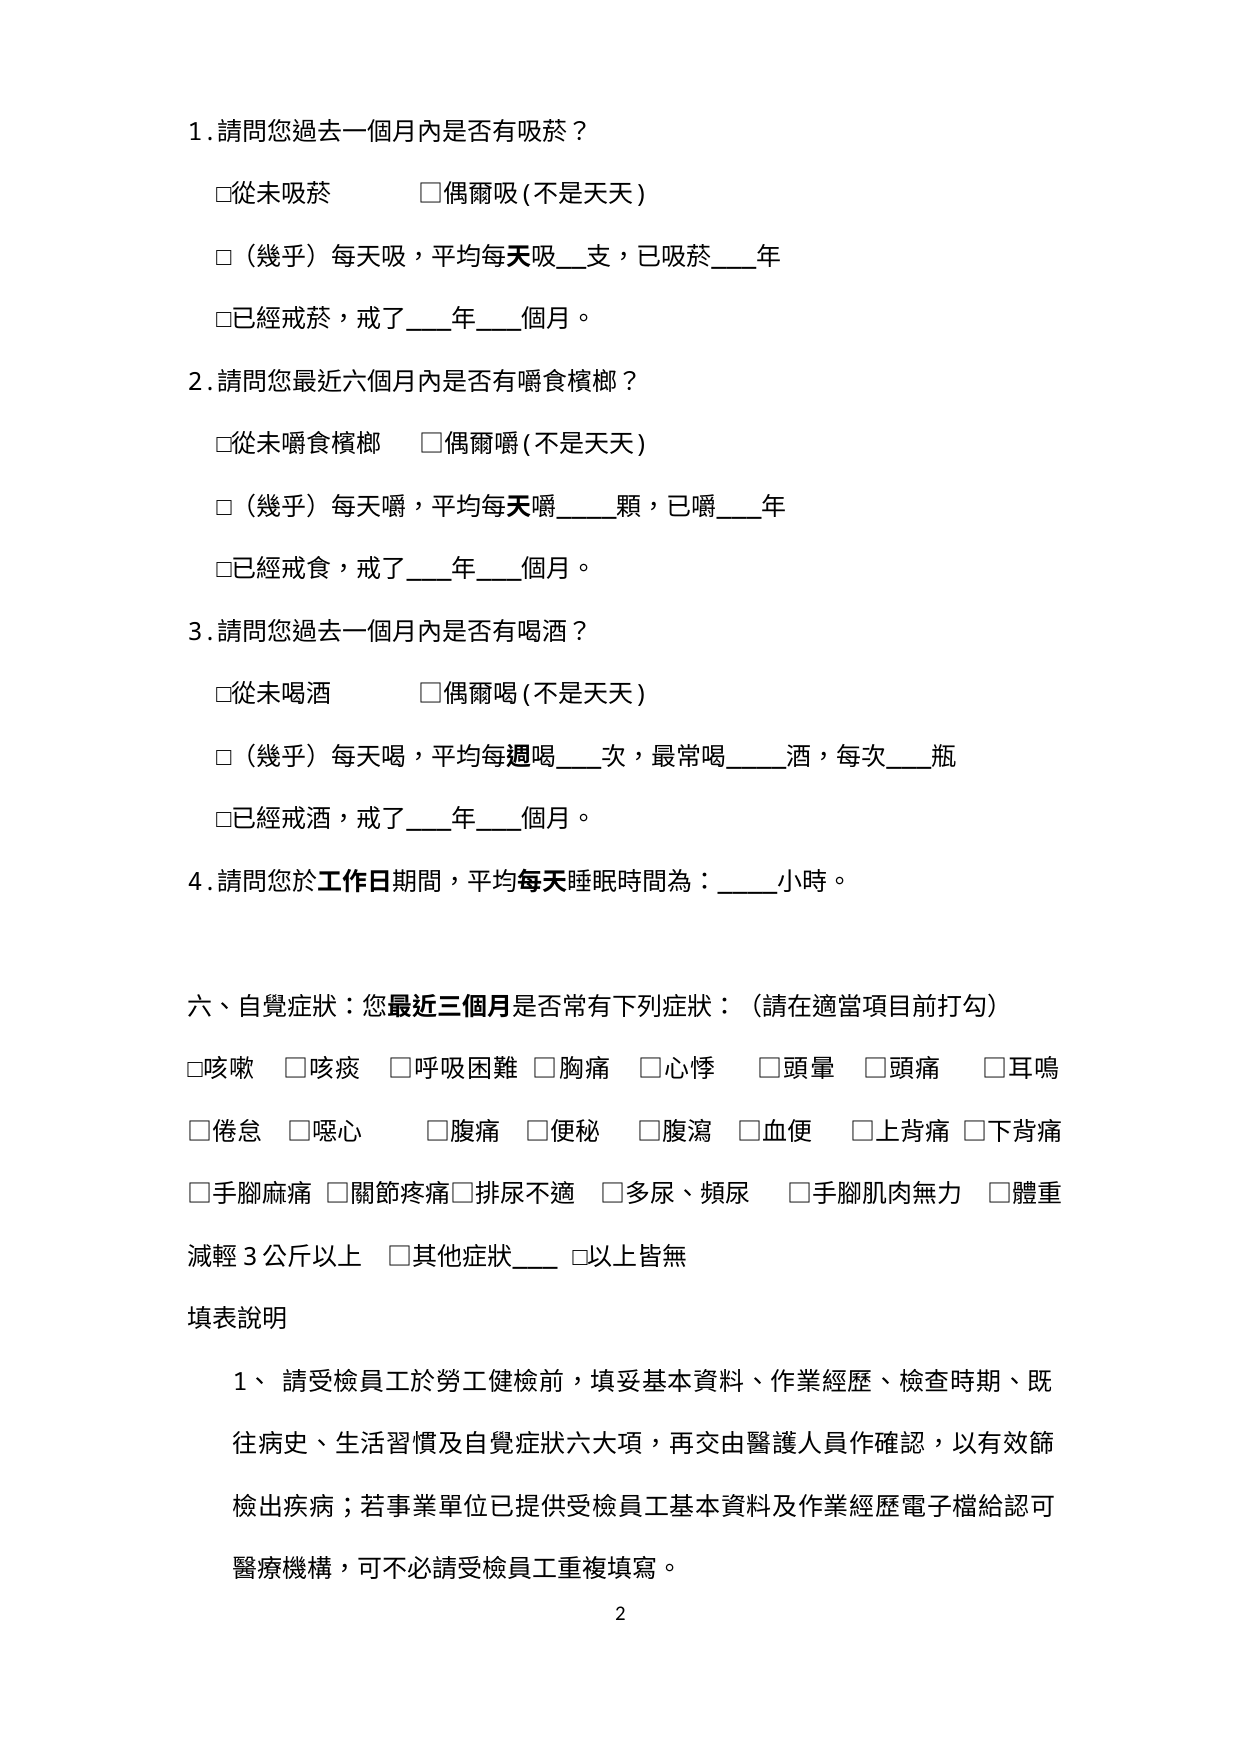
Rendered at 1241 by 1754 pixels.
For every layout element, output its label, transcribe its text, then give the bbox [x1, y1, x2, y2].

text □（幾乎）每天嚼，平均每天嚼____顆，已嚼___年 [216, 462, 1055, 525]
text 4.請問您於工作日期間，平均每天睡眠時間為：____小時。 [187, 837, 1055, 900]
text 2.請問您最近六個月內是否有嚼食檳榔？ [187, 337, 1055, 400]
text □咳嗽 □咳痰 □呼吸困難 □胸痛 □心悸 □頭暈 □頭痛 □耳鳴 □倦怠 □噁心 □腹痛 □便秘 □腹瀉 □血便 □上背痛 □下背痛 □手腳麻痛 □關節疼痛□排尿不適 □多尿、頻尿 □手腳肌肉無力 □體重減輕3公斤以上 □其他症狀___ □以上皆無 [187, 1025, 1064, 1275]
text □已經戒酒，戒了___年___個月。 [216, 775, 1055, 837]
text 1.請問您過去一個月內是否有吸菸？ [187, 87, 1055, 150]
text □從未嚼食檳榔 □偶爾嚼(不是天天) [216, 400, 1055, 462]
text □從未喝酒 □偶爾喝(不是天天) [216, 650, 1055, 712]
list 請受檢員工於勞工健檢前，填妥基本資料、作業經歷、檢查時期、既往病史、生活習慣及自覺症狀六大項，再交由醫護人員作確認，以有效篩檢出疾病；若事業單位已提供受檢員工基本資料及作業經歷電子檔給認可醫療機構，可不必請受檢員工重複填寫。 [232, 1337, 1055, 1587]
text □（幾乎）每天吸，平均每天吸__支，已吸菸___年 [216, 212, 1055, 275]
text 3.請問您過去一個月內是否有喝酒？ [187, 587, 1055, 650]
text □從未吸菸 □偶爾吸(不是天天) [216, 150, 1055, 212]
text □（幾乎）每天喝，平均每週喝___次，最常喝____酒，每次___瓶 [216, 712, 1055, 775]
text □已經戒食，戒了___年___個月。 [216, 525, 1055, 587]
text 六、自覺症狀：您最近三個月是否常有下列症狀：（請在適當項目前打勾） [187, 962, 1055, 1025]
text □已經戒菸，戒了___年___個月。 [216, 275, 1055, 337]
text 填表說明 [187, 1275, 1064, 1337]
